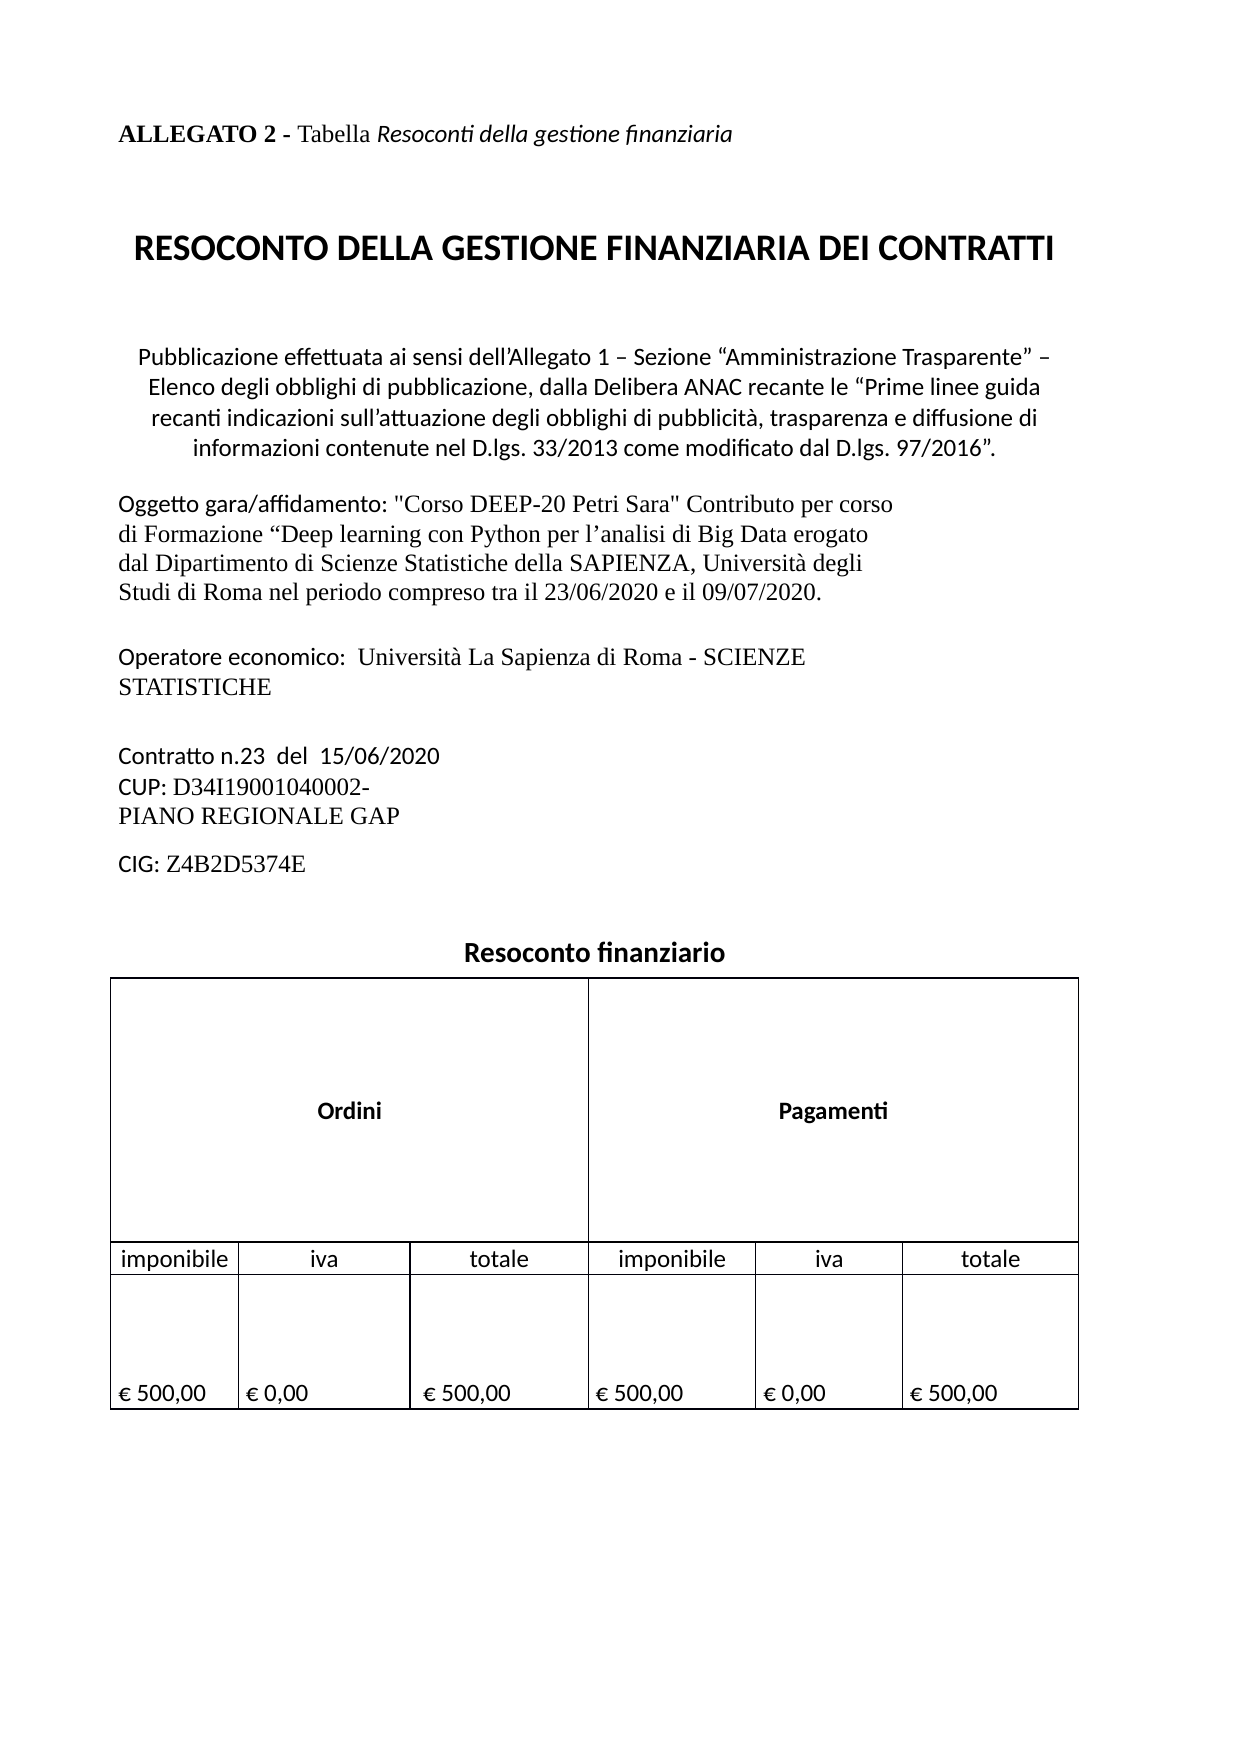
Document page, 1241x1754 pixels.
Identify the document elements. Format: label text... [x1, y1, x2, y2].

text ALLEGATO 2 - Tabella Resoconti della gestione finanziaria [118, 118, 1122, 149]
table_cell Ordini [111, 979, 588, 1241]
table_cell Pagamenti [589, 979, 1078, 1241]
table_cell imponibile [589, 1243, 755, 1274]
table_cell [410, 771, 588, 830]
table_cell [756, 701, 902, 771]
table_cell [902, 771, 1078, 830]
table_cell € 500,00 [411, 1275, 588, 1408]
table_cell € 0,00 [756, 1275, 902, 1408]
table_cell [756, 771, 902, 830]
table_cell € 0,00 [239, 1275, 409, 1408]
table_cell iva [239, 1243, 409, 1274]
table_cell CUP: D34I19001040002-PIANO REGIONALE GAP [111, 771, 410, 830]
table_cell [588, 701, 756, 771]
table_cell [902, 879, 1078, 927]
table_cell totale [903, 1243, 1078, 1274]
table_cell Resoconto finanziario [111, 927, 1078, 977]
table_cell [902, 489, 1078, 630]
table_cell Oggetto gara/affidamento: "Corso DEEP-20 Petri Sara" Contributo per corso di Formazione “Deep learning con Python per l’analisi di Big Data erogato dal Dipartimento di Scienze Statistiche della SAPIENZA, Università degli Studi di Roma nel periodo compreso tra il 23/06/2020 e il 09/07/2020. [111, 489, 902, 630]
table_cell [902, 830, 1078, 879]
table_cell Pubblicazione effettuata ai sensi dell’Allegato 1 – Sezione “Amministrazione Trasparente” – Elenco degli obblighi di pubblicazione, dalla Delibera ANAC recante le “Prime linee guida recanti indicazioni sull’attuazione degli obblighi di pubblicità, trasparenza e diffusione di informazioni contenute nel D.lgs. 33/2013 come modificato dal D.lgs. 97/2016”. [111, 315, 1078, 488]
table_cell € 500,00 [903, 1275, 1078, 1408]
table_cell [111, 879, 238, 927]
table_cell [410, 830, 588, 879]
table_cell [756, 830, 902, 879]
table_cell Operatore economico: Università La Sapienza di Roma - SCIENZE STATISTICHE [111, 630, 902, 701]
table_cell CIG: Z4B2D5374E [111, 830, 410, 879]
table_cell [902, 630, 1078, 701]
table_cell imponibile [111, 1243, 238, 1274]
table_cell iva [756, 1243, 902, 1274]
table_header RESOCONTO DELLA GESTIONE FINANZIARIA DEI CONTRATTI [111, 179, 1078, 315]
table_cell [902, 701, 1078, 771]
table_cell [588, 830, 756, 879]
table_cell € 500,00 [111, 1275, 238, 1408]
table_cell [588, 879, 756, 927]
table_cell [238, 879, 410, 927]
table_cell [756, 879, 902, 927]
table_cell € 500,00 [589, 1275, 755, 1408]
table_cell [410, 879, 588, 927]
table_cell [588, 771, 756, 830]
table_cell totale [411, 1243, 588, 1274]
table_cell Contratto n.23 del 15/06/2020 [111, 701, 588, 771]
